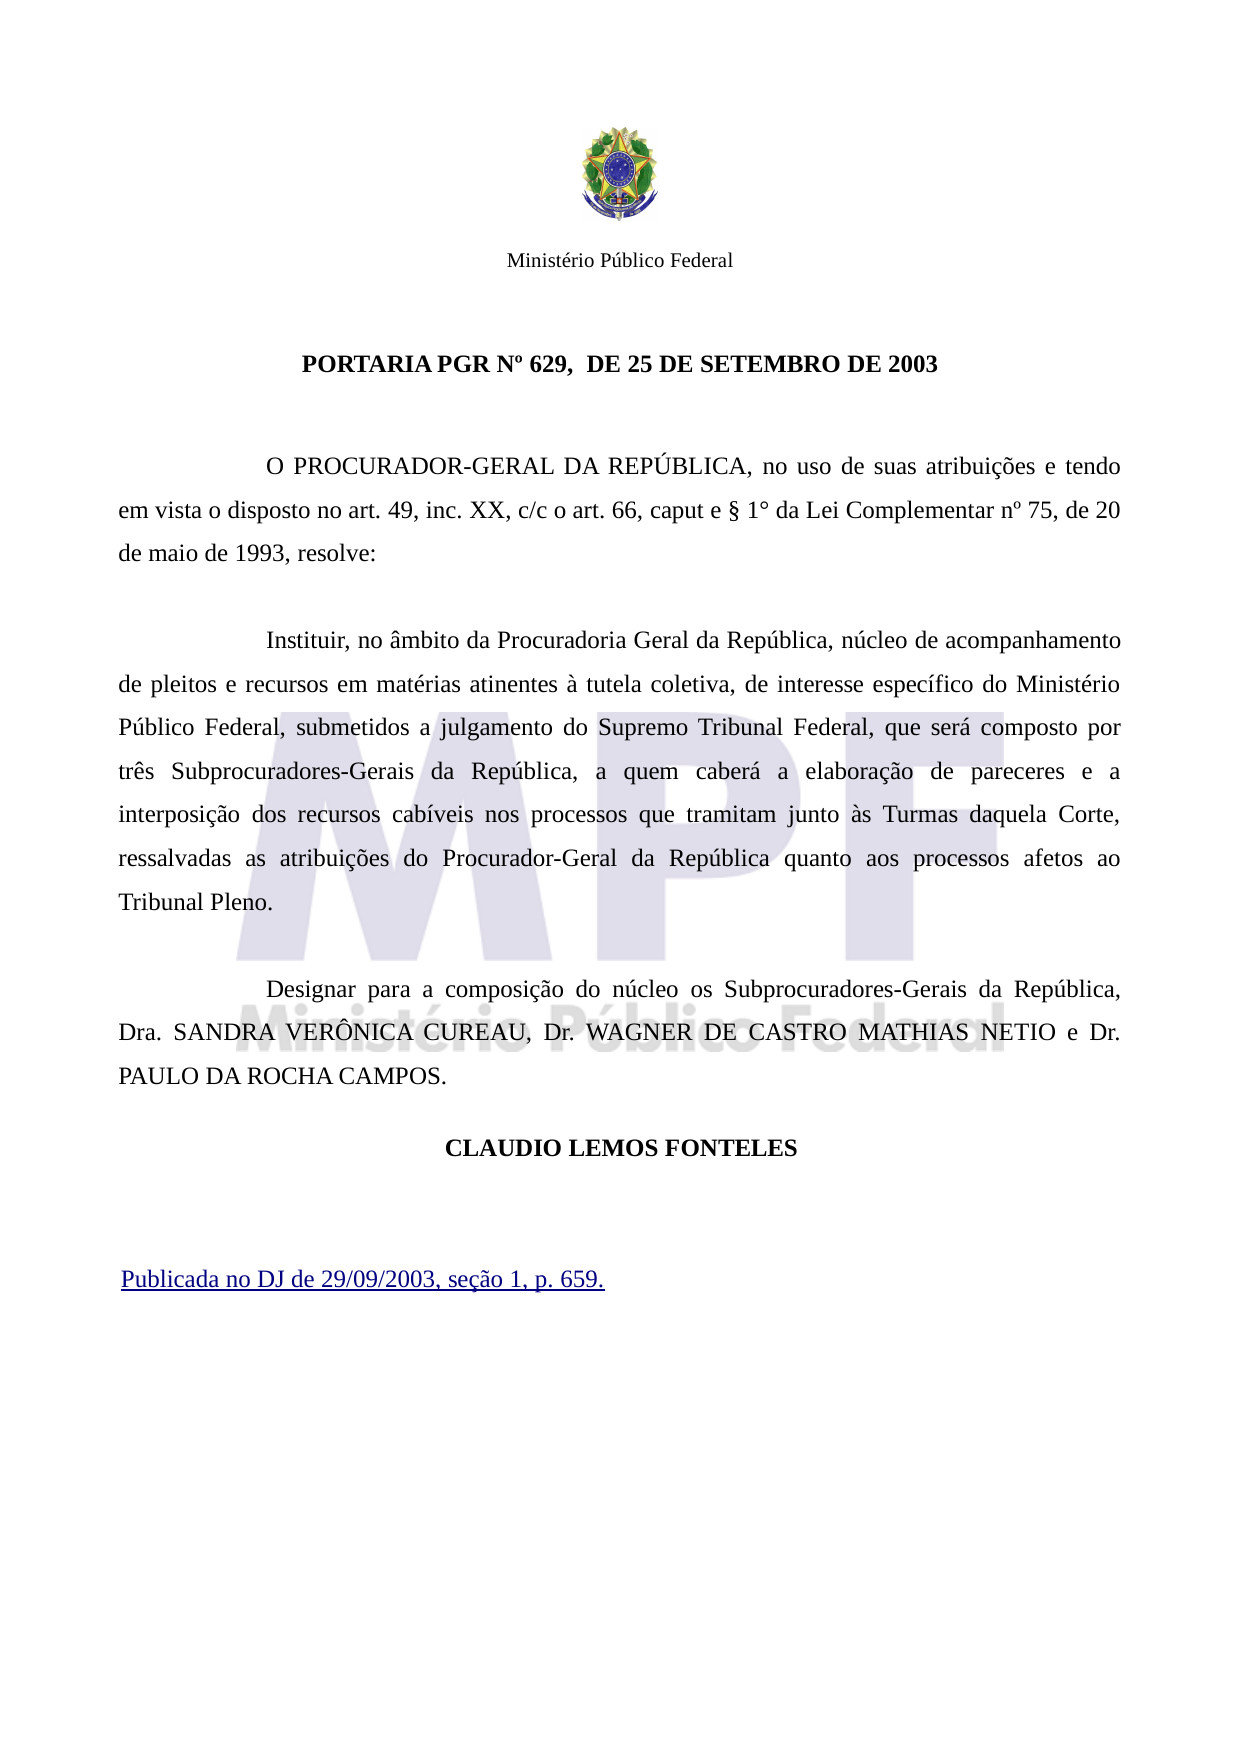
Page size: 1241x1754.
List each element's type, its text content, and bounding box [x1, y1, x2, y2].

text CLAUDIO LEMOS FONTELES [121, 1133, 1122, 1162]
text O PROCURADOR-GERAL DA REPÚBLICA, no uso de suas atribuições e tendo em vista o disposto no art. 49, inc. XX, c/c o art. 66, caput e § 1° da Lei Complementar nº 75, de 20 de maio de 1993, resolve: [118, 451, 1122, 567]
picture [236, 916, 1004, 973]
text Instituir, no âmbito da Procuradoria Geral da República, núcleo de acompanhamento de pleitos e recursos em matérias atinentes à tutela coletiva, de interesse específico do Ministério Público Federal, submetidos a julgamento do Supremo Tribunal Federal, que será composto por três Subprocuradores-Gerais da República, a quem caberá a elaboração de pareceres e a interposição dos recursos cabíveis nos processos que tramitam junto às Turmas daquela Corte, ressalvadas as atribuições do Procurador-Geral da República quanto aos processos afetos ao Tribunal Pleno. [118, 625, 1122, 916]
text Publicada no DJ de 29/09/2003, seção 1, p. 659. [121, 1264, 1122, 1293]
text PORTARIA PGR Nº 629, DE 25 DE SETEMBRO DE 2003 [118, 349, 1122, 378]
text Designar para a composição do núcleo os Subprocuradores-Gerais da República, Dra. SANDRA VERÔNICA CUREAU, Dr. WAGNER DE CASTRO MATHIAS NETIO e Dr. PAULO DA ROCHA CAMPOS. [118, 973, 1122, 1090]
